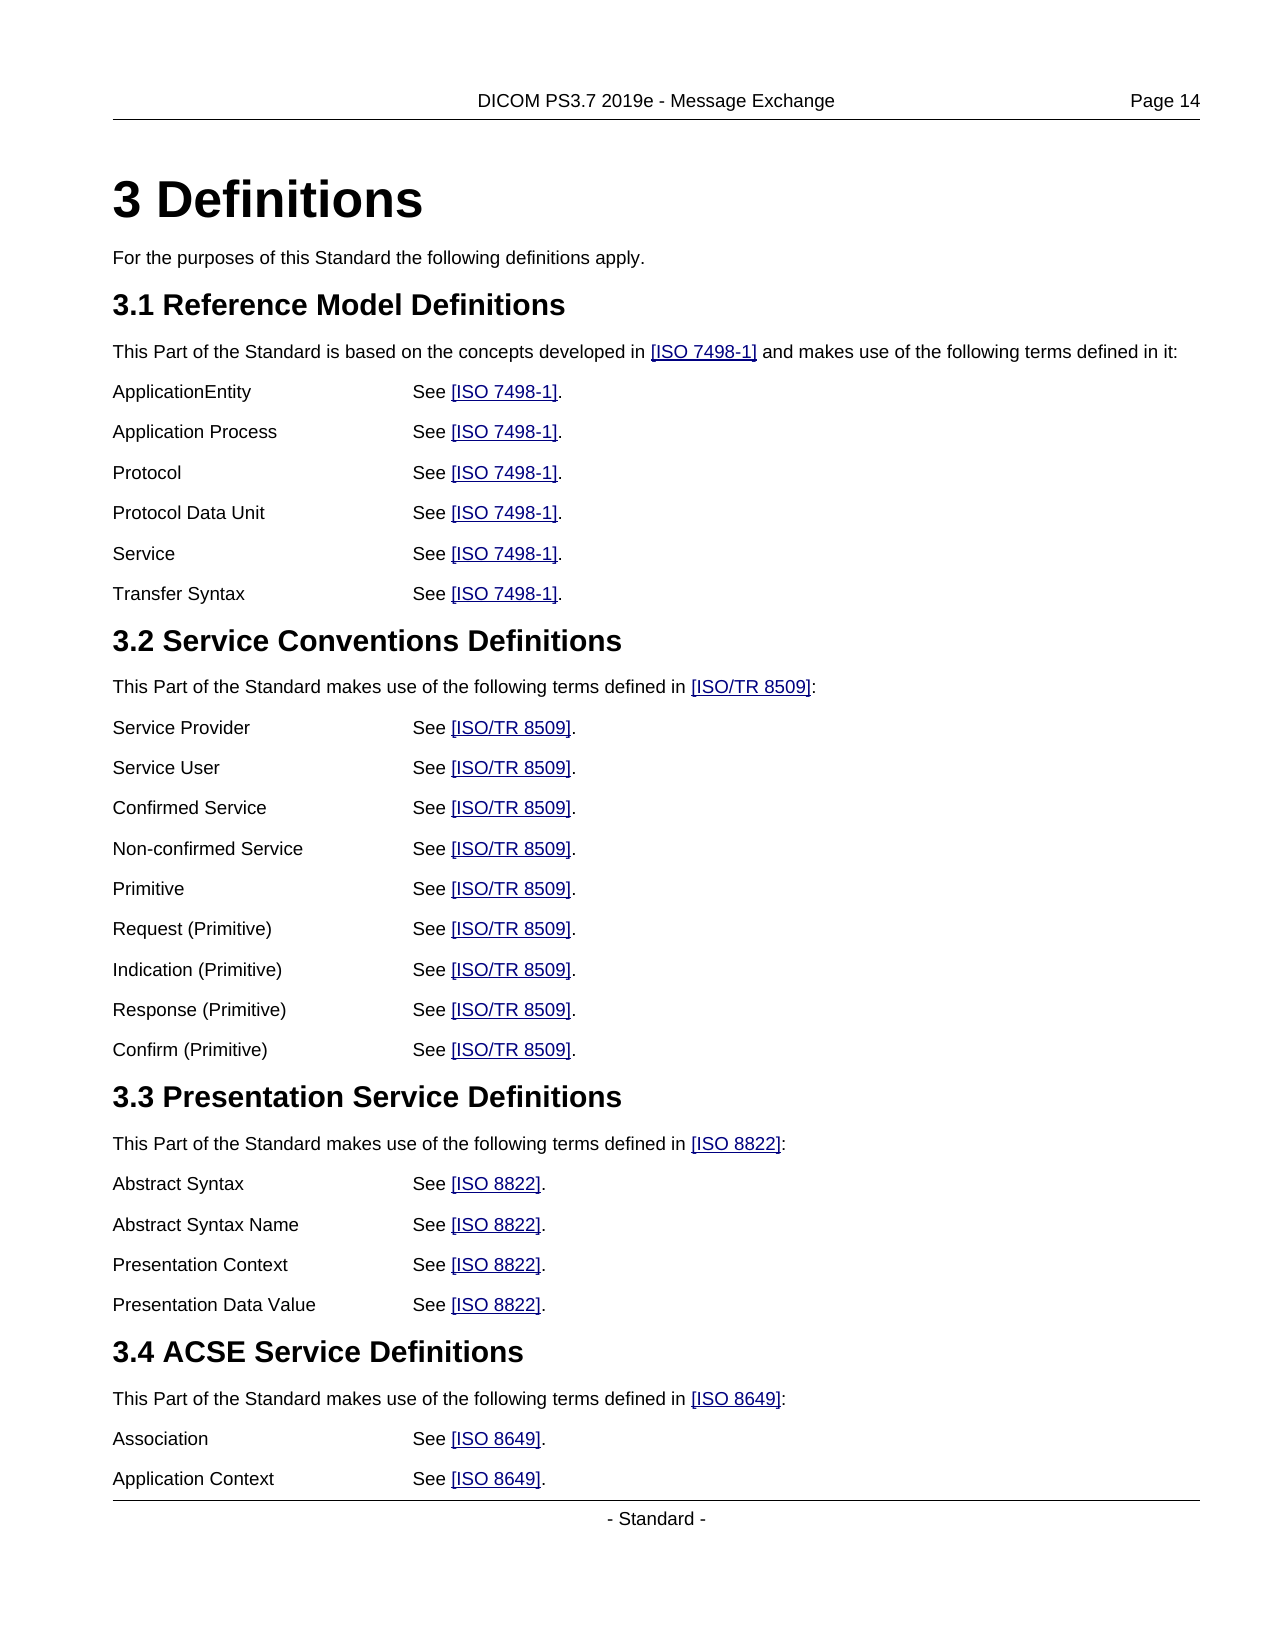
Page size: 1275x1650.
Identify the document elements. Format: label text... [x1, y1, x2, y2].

text This Part of the Standard makes use of the following terms defined in [ISO 8649]: [112, 1388, 1200, 1409]
text ApplicationEntity See [ISO 7498-1]. [112, 381, 1200, 403]
text This Part of the Standard makes use of the following terms defined in [ISO/TR 8509]: [112, 676, 1200, 698]
text 3.3 Presentation Service Definitions [112, 1079, 1200, 1114]
text Indication (Primitive) See [ISO/TR 8509]. [112, 958, 1200, 980]
text Service Provider See [ISO/TR 8509]. [112, 717, 1200, 738]
text 3 Definitions [112, 169, 1200, 228]
text Protocol Data Unit See [ISO 7498-1]. [112, 502, 1200, 523]
text Application Process See [ISO 7498-1]. [112, 421, 1200, 443]
text Primitive See [ISO/TR 8509]. [112, 878, 1200, 899]
text For the purposes of this Standard the following definitions apply. [112, 247, 1200, 269]
text Response (Primitive) See [ISO/TR 8509]. [112, 999, 1200, 1020]
text Presentation Data Value See [ISO 8822]. [112, 1294, 1200, 1316]
text Service User See [ISO/TR 8509]. [112, 757, 1200, 778]
text This Part of the Standard is based on the concepts developed in [ISO 7498-1] and makes use of the following terms defined in it: [112, 341, 1200, 362]
text 3.4 ACSE Service Definitions [112, 1334, 1200, 1369]
text Protocol See [ISO 7498-1]. [112, 462, 1200, 483]
text This Part of the Standard makes use of the following terms defined in [ISO 8822]: [112, 1133, 1200, 1154]
text Request (Primitive) See [ISO/TR 8509]. [112, 918, 1200, 940]
text Abstract Syntax Name See [ISO 8822]. [112, 1213, 1200, 1235]
text Presentation Context See [ISO 8822]. [112, 1254, 1200, 1275]
text Confirm (Primitive) See [ISO/TR 8509]. [112, 1039, 1200, 1061]
text Abstract Syntax See [ISO 8822]. [112, 1173, 1200, 1194]
text 3.2 Service Conventions Definitions [112, 623, 1200, 657]
text Transfer Syntax See [ISO 7498-1]. [112, 583, 1200, 604]
text Application Context See [ISO 8649]. [112, 1468, 1200, 1490]
text Association See [ISO 8649]. [112, 1428, 1200, 1449]
text Confirmed Service See [ISO/TR 8509]. [112, 797, 1200, 819]
text Non-confirmed Service See [ISO/TR 8509]. [112, 837, 1200, 859]
text 3.1 Reference Model Definitions [112, 287, 1200, 322]
text Service See [ISO 7498-1]. [112, 542, 1200, 564]
